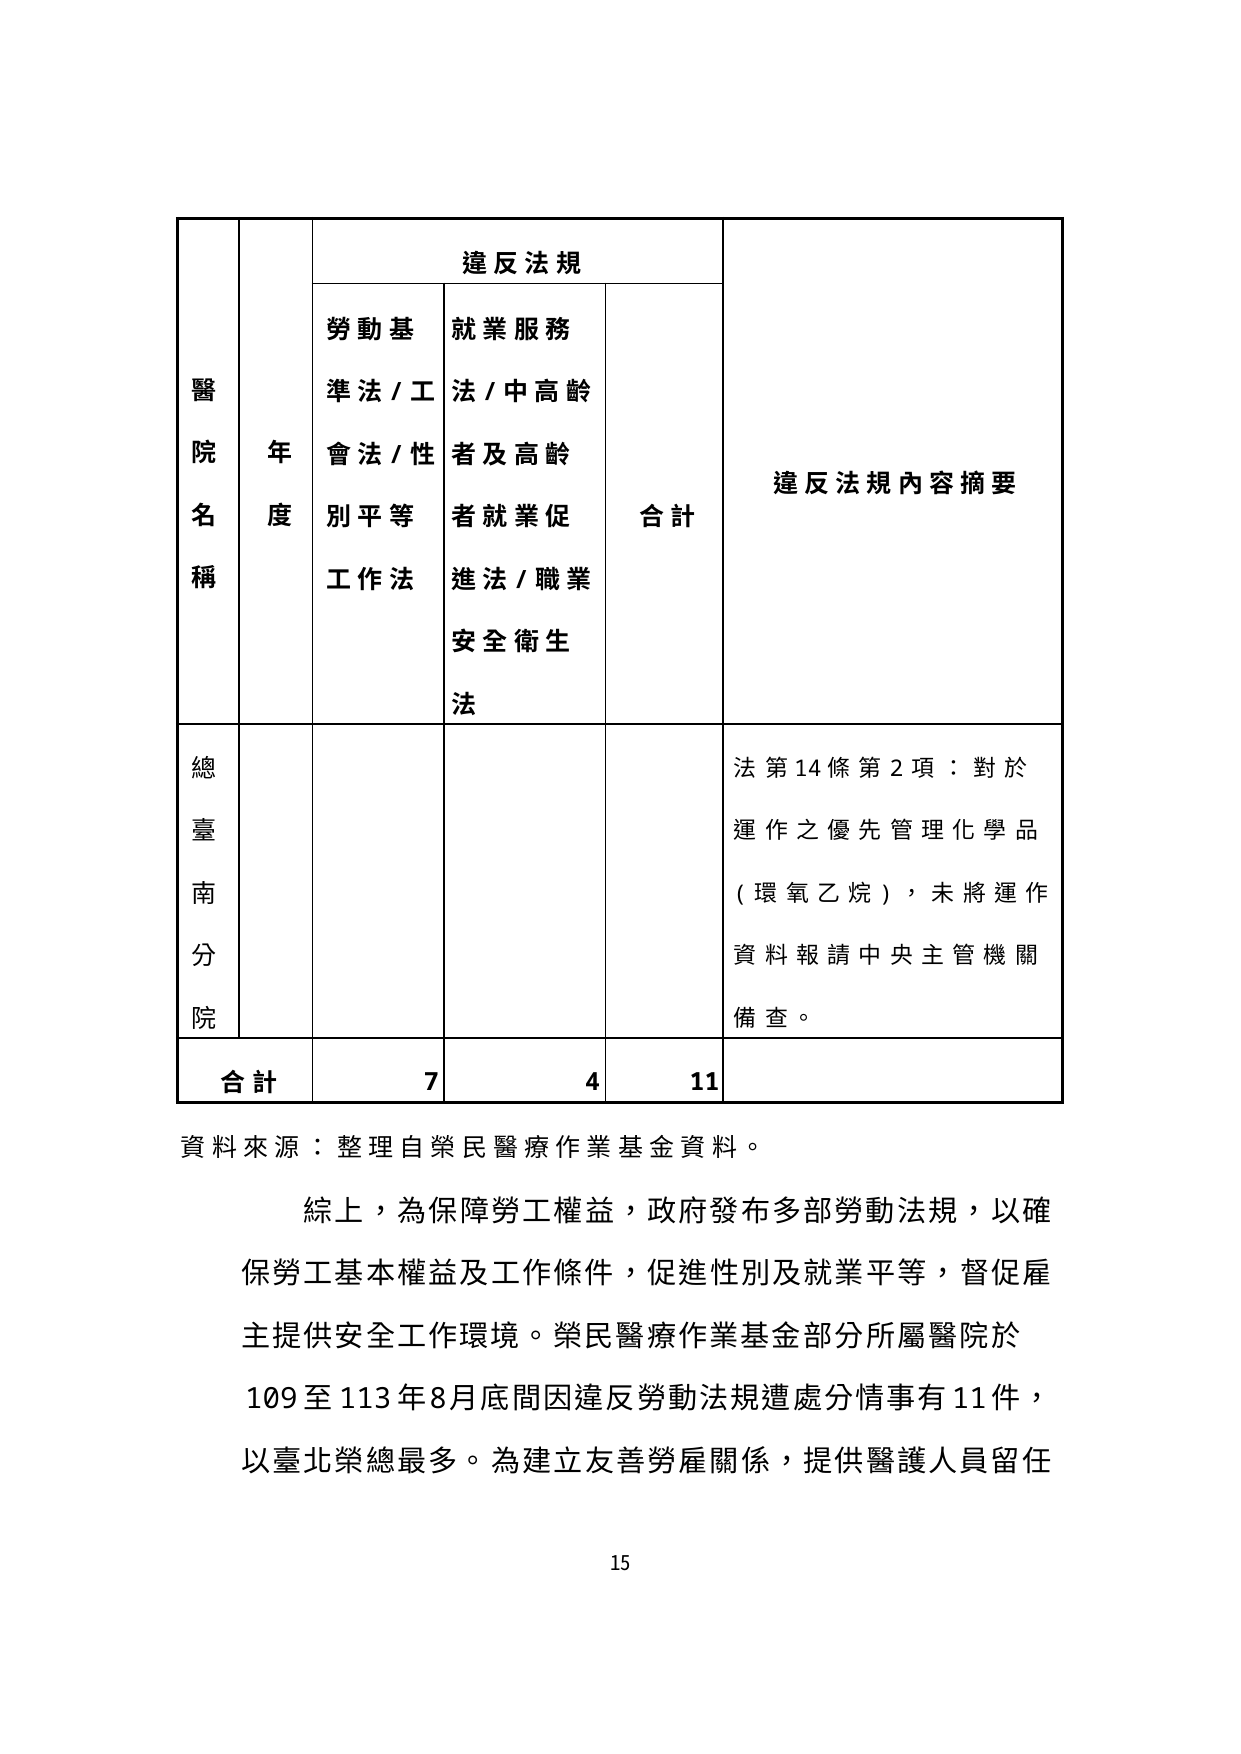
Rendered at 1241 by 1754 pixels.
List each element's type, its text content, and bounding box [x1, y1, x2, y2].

table_cell 7 [313, 1039, 443, 1101]
table_header 醫院 名稱 [179, 220, 238, 723]
table_cell 11 [606, 1039, 722, 1101]
table_cell [240, 725, 312, 1037]
table_cell [445, 725, 605, 1037]
text 綜上，為保障勞工權益，政府發布多部勞動法規，以確保勞工基本權益及工作條件，促進性別及就業平等，督促雇主提供安全工作環境。榮民醫療作業基金部分所屬醫院於109至113年8月底間因違反勞動法規遭處分情事有11件，以臺北榮總最多。為建立友善勞雇關係，提供醫護人員留任 [236, 1167, 1063, 1479]
table_header 違反法規內容摘要 [724, 220, 1061, 723]
table_cell [606, 725, 722, 1037]
table_cell 總臺南分院 [179, 725, 238, 1037]
table_cell - [313, 725, 443, 1037]
table_cell 勞動基準法/工會法/性別平等工作法 [313, 284, 443, 723]
table_cell 合計 [606, 284, 722, 723]
text 資料來源：整理自榮民醫療作業基金資料。 [177, 1104, 1063, 1167]
table_cell 法第14條第2項：對於運作之優先管理化學品(環氧乙烷)，未將運作資料報請中央主管機關備查。 [724, 725, 1061, 1037]
table_cell [724, 1039, 1061, 1101]
table_cell 合計 [179, 1039, 312, 1101]
table_header 違反法規 [313, 220, 722, 282]
table_header 年度 [240, 220, 312, 723]
table_cell 4 [445, 1039, 605, 1101]
table_cell 就業服務法/中高齡者及高齡者就業促進法/職業安全衛生法 [445, 284, 605, 723]
